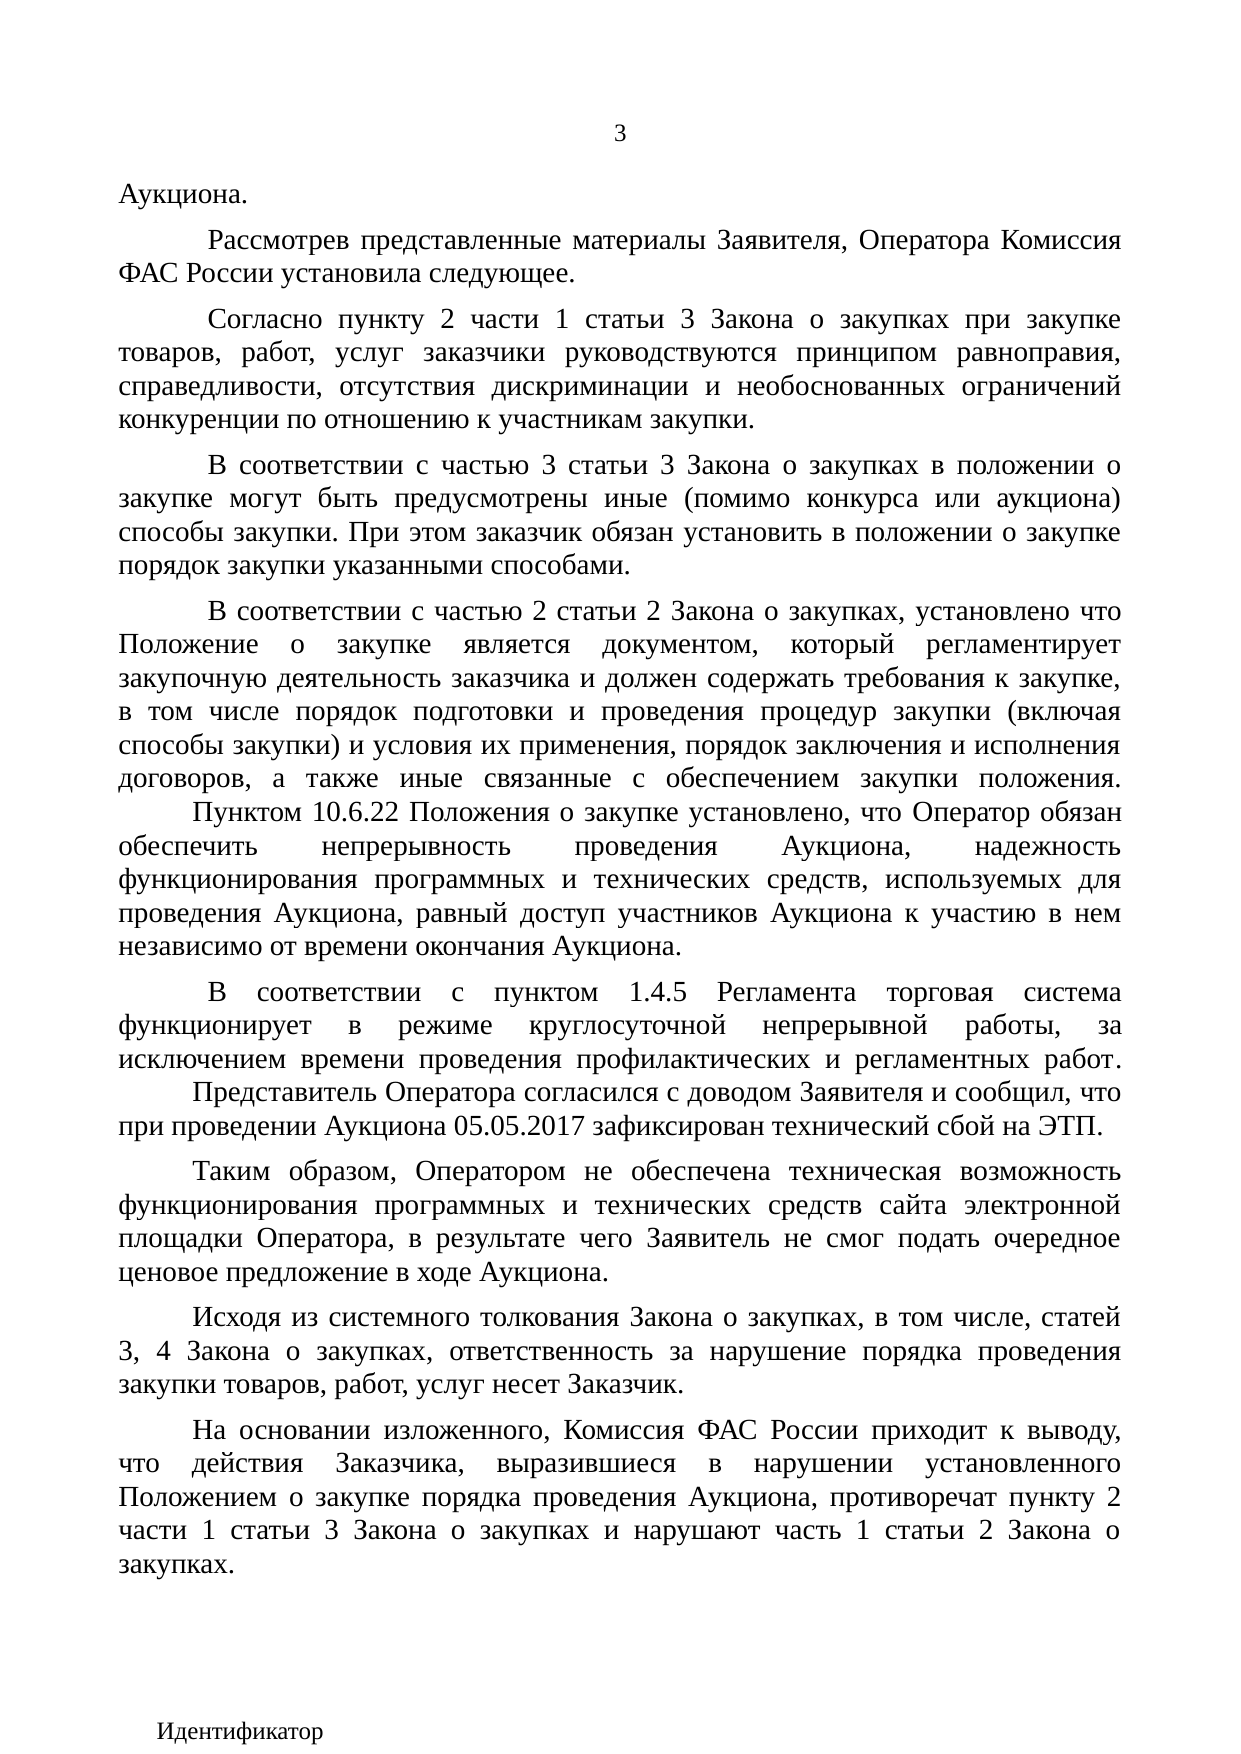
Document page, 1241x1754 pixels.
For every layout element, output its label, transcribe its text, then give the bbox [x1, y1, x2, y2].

text В соответствии с частью 3 статьи 3 Закона о закупках в положении о закупке могут быть предусмотрены иные (помимо конкурса или аукциона) способы закупки. При этом заказчик обязан установить в положении о закупке порядок закупки указанными способами. [118, 447, 1122, 581]
text В соответствии с пунктом 1.4.5 Регламента торговая система функционирует в режиме круглосуточной непрерывной работы, за исключением времени проведения профилактических и регламентных работ. Представитель Оператора согласился с доводом Заявителя и сообщил, что при проведении Аукциона 05.05.2017 зафиксирован технический сбой на ЭТП. [118, 974, 1122, 1141]
text На основании изложенного, Комиссия ФАС России приходит к выводу, что действия Заказчика, выразившиеся в нарушении установленного Положением о закупке порядка проведения Аукциона, противоречат пункту 2 части 1 статьи 3 Закона о закупках и нарушают часть 1 статьи 2 Закона о закупках. [118, 1412, 1122, 1579]
text Исходя из системного толкования Закона о закупках, в том числе, статей 3, 4 Закона о закупках, ответственность за нарушение порядка проведения закупки товаров, работ, услуг несет Заказчик. [118, 1299, 1122, 1400]
text Таким образом, Оператором не обеспечена техническая возможность функционирования программных и технических средств сайта электронной площадки Оператора, в результате чего Заявитель не смог подать очередное ценовое предложение в ходе Аукциона. [118, 1153, 1122, 1287]
text Согласно пункту 2 части 1 статьи 3 Закона о закупках при закупке товаров, работ, услуг заказчики руководствуются принципом равноправия, справедливости, отсутствия дискриминации и необоснованных ограничений конкуренции по отношению к участникам закупки. [118, 301, 1122, 435]
text Рассмотрев представленные материалы Заявителя, Оператора Комиссия ФАС России установила следующее. [118, 222, 1122, 289]
text В соответствии с частью 2 статьи 2 Закона о закупках, установлено что Положение о закупке является документом, который регламентирует закупочную деятельность заказчика и должен содержать требования к закупке, в том числе порядок подготовки и проведения процедур закупки (включая способы закупки) и условия их применения, порядок заключения и исполнения договоров, а также иные связанные с обеспечением закупки положения. Пунктом 10.6.22 Положения о закупке установлено, что Оператор обязан обеспечить непрерывность проведения Аукциона, надежность функционирования программных и технических средств, используемых для проведения Аукциона, равный доступ участников Аукциона к участию в нем независимо от времени окончания Аукциона. [118, 593, 1122, 962]
text Аукциона. [118, 176, 1122, 210]
